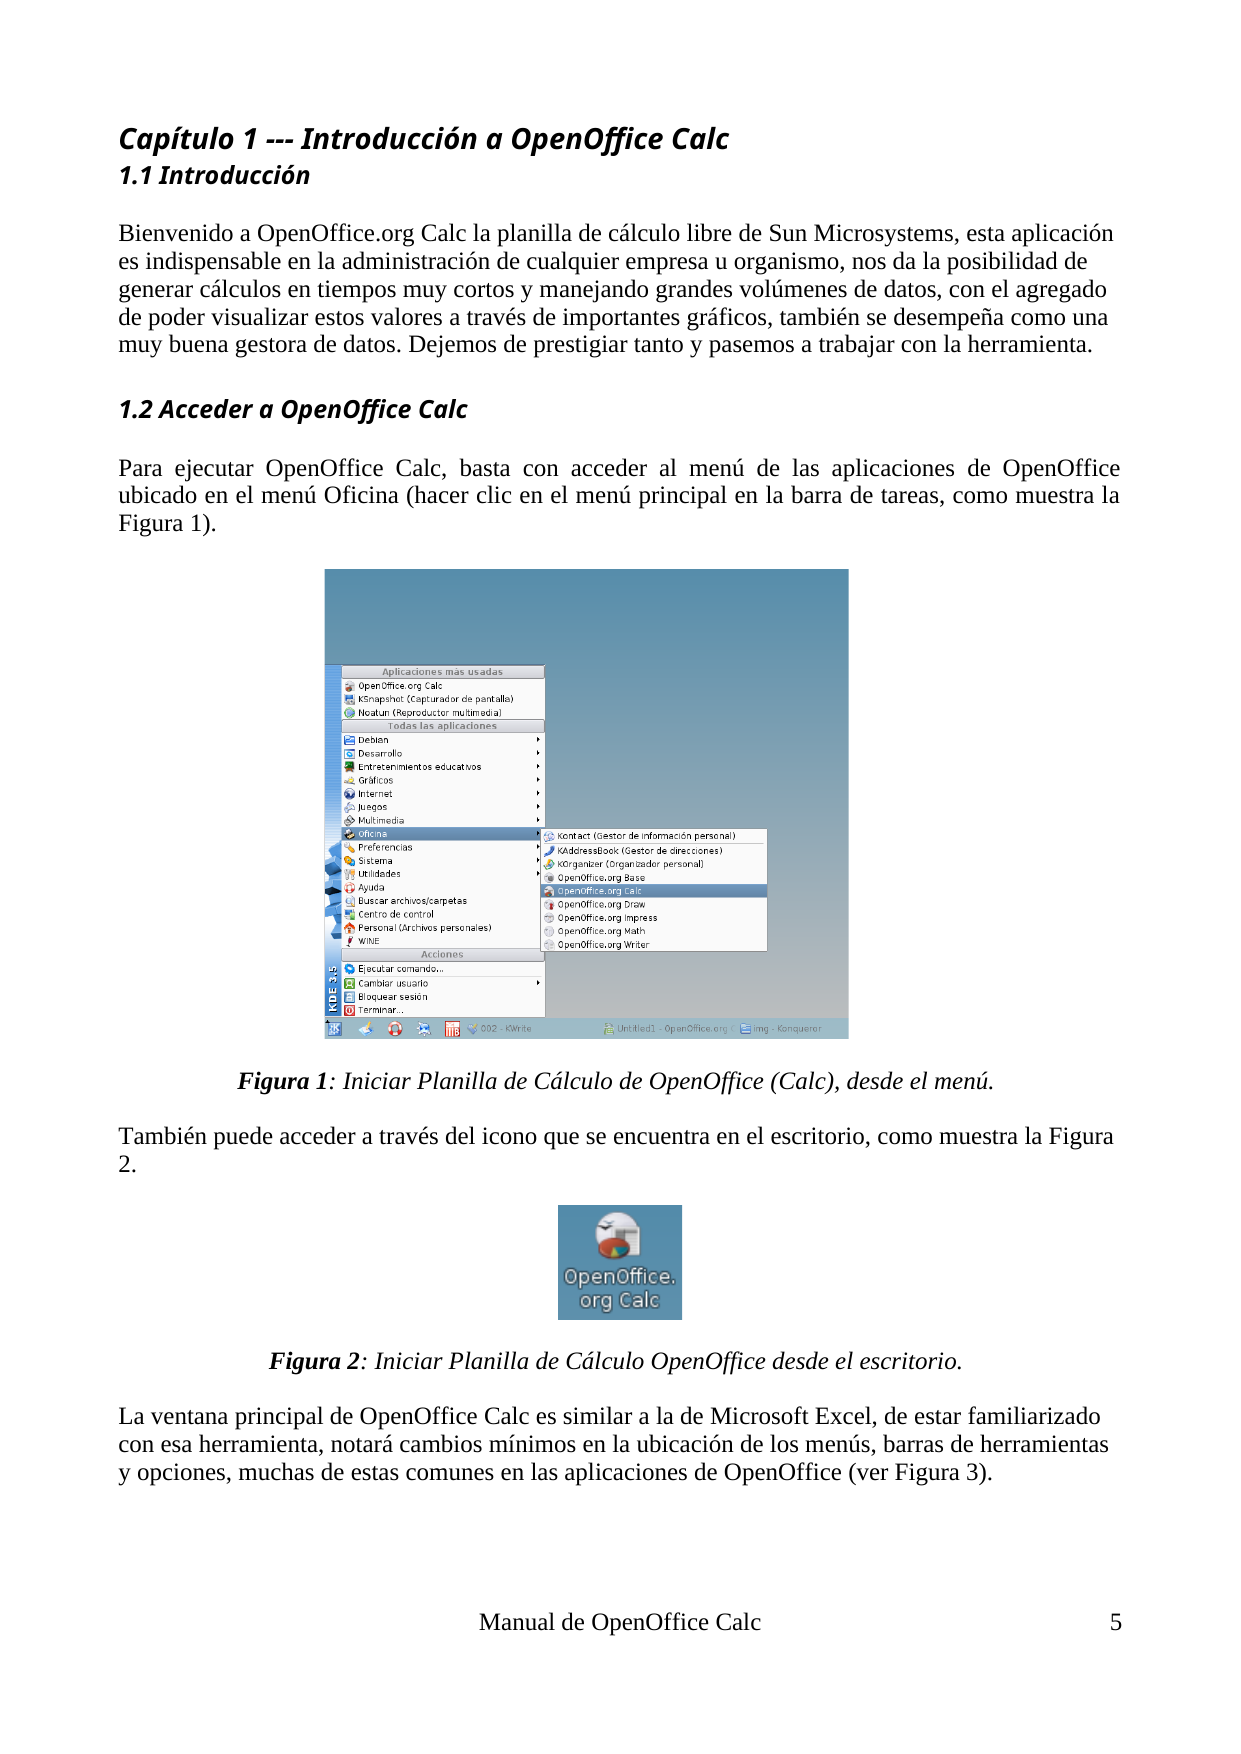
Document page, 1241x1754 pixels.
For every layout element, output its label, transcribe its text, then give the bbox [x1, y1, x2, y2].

text 1.1 Introducción [118, 158, 1122, 192]
text Figura 1: Iniciar Planilla de Cálculo de OpenOffice (Calc), desde el menú. [118, 1067, 1122, 1094]
text Figura 2: Iniciar Planilla de Cálculo OpenOffice desde el escritorio. [118, 1347, 1122, 1375]
text Bienvenido a OpenOffice.org Calc la planilla de cálculo libre de Sun Microsystems, esta aplicación es indispensable en la administración de cualquier empresa u organismo, nos da la posibilidad de generar cálculos en tiempos muy cortos y manejando grandes volúmenes de datos, con el agregado de poder visualizar estos valores a través de importantes gráficos, también se desempeña como una muy buena gestora de datos. Dejemos de prestigiar tanto y pasemos a trabajar con la herramienta. [118, 219, 1122, 358]
picture [558, 1205, 683, 1320]
picture [324, 569, 849, 1039]
text La ventana principal de OpenOffice Calc es similar a la de Microsoft Excel, de estar familiarizado con esa herramienta, notará cambios mínimos en la ubicación de los menús, barras de herramientas y opciones, muchas de estas comunes en las aplicaciones de OpenOffice (ver Figura 3). [118, 1402, 1122, 1486]
text Capítulo 1 --- Introducción a OpenOffice Calc [118, 118, 1122, 158]
text También puede acceder a través del icono que se encuentra en el escritorio, como muestra la Figura 2. [118, 1122, 1122, 1178]
text 1.2 Acceder a OpenOffice Calc [118, 392, 1122, 426]
text Para ejecutar OpenOffice Calc, basta con acceder al menú de las aplicaciones de OpenOffice ubicado en el menú Oficina (hacer clic en el menú principal en la barra de tareas, como muestra la Figura 1). [118, 454, 1122, 537]
